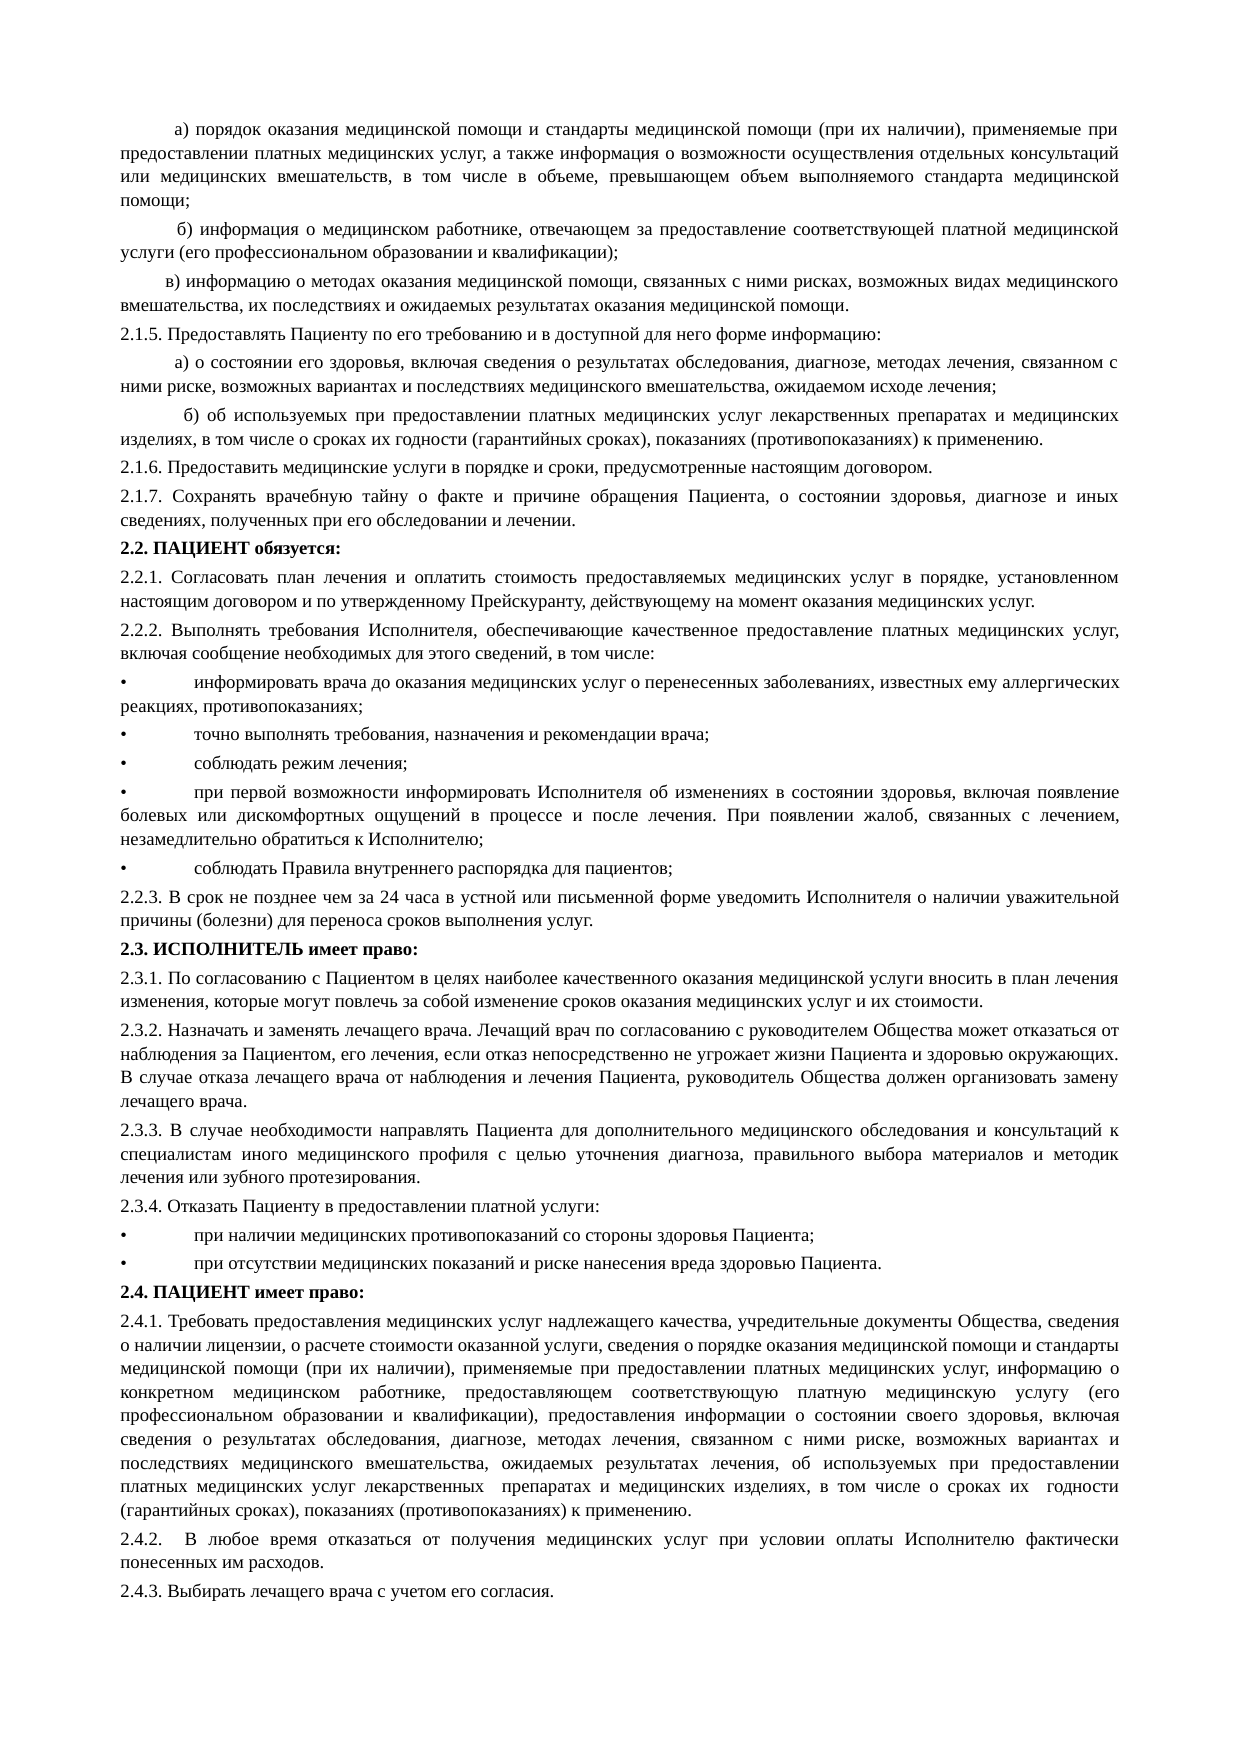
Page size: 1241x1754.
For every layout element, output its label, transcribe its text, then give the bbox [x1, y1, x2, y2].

text 2.1.7. Сохранять врачебную тайну о факте и причине обращения Пациента, о состоянии здоровья, диагнозе и иных сведениях, полученных при его обследовании и лечении. [120, 485, 1121, 530]
text • при отсутствии медицинских показаний и риске нанесения вреда здоровью Пациента. [120, 1252, 1121, 1274]
text 2.4. ПАЦИЕНТ имеет право: [120, 1281, 1121, 1303]
text 2.3.2. Назначать и заменять лечащего врача. Лечащий врач по согласованию с руководителем Общества может отказаться от наблюдения за Пациентом, его лечения, если отказ непосредственно не угрожает жизни Пациента и здоровью окружающих. В случае отказа лечащего врача от наблюдения и лечения Пациента, руководитель Общества должен организовать замену лечащего врача. [120, 1019, 1121, 1112]
text б) об используемых при предоставлении платных медицинских услуг лекарственных препаратах и медицинских изделиях, в том числе о сроках их годности (гарантийных сроках), показаниях (противопоказаниях) к применению. [120, 404, 1121, 449]
text 2.3.3. В случае необходимости направлять Пациента для дополнительного медицинского обследования и консультаций к специалистам иного медицинского профиля с целью уточнения диагноза, правильного выбора материалов и методик лечения или зубного протезирования. [120, 1119, 1121, 1188]
text а) порядок оказания медицинской помощи и стандарты медицинской помощи (при их наличии), применяемые при предоставлении платных медицинских услуг, а также информация о возможности осуществления отдельных консультаций или медицинских вмешательств, в том числе в объеме, превышающем объем выполняемого стандарта медицинской помощи; [120, 118, 1121, 211]
text 2.2.1. Согласовать план лечения и оплатить стоимость предоставляемых медицинских услуг в порядке, установленном настоящим договором и по утвержденному Прейскуранту, действующему на момент оказания медицинских услуг. [120, 566, 1121, 611]
text 2.3.4. Отказать Пациенту в предоставлении платной услуги: [120, 1195, 1121, 1216]
text 2.4.3. Выбирать лечащего врача с учетом его согласия. [120, 1580, 1121, 1602]
text 2.1.5. Предоставлять Пациенту по его требованию и в доступной для него форме информацию: [120, 323, 1121, 344]
text 2.2. ПАЦИЕНТ обязуется: [120, 537, 1121, 559]
text 2.4.2. В любое время отказаться от получения медицинских услуг при условии оплаты Исполнителю фактически понесенных им расходов. [120, 1528, 1121, 1573]
text • точно выполнять требования, назначения и рекомендации врача; [120, 723, 1121, 745]
text 2.2.3. В срок не позднее чем за 24 часа в устной или письменной форме уведомить Исполнителя о наличии уважительной причины (болезни) для переноса сроков выполнения услуг. [120, 886, 1121, 931]
text а) о состоянии его здоровья, включая сведения о результатах обследования, диагнозе, методах лечения, связанном с ними риске, возможных вариантах и последствиях медицинского вмешательства, ожидаемом исходе лечения; [120, 351, 1121, 397]
text 2.3.1. По согласованию с Пациентом в целях наиболее качественного оказания медицинской услуги вносить в план лечения изменения, которые могут повлечь за собой изменение сроков оказания медицинских услуг и их стоимости. [120, 967, 1121, 1012]
text 2.1.6. Предоставить медицинские услуги в порядке и сроки, предусмотренные настоящим договором. [120, 456, 1121, 478]
text 2.4.1. Требовать предоставления медицинских услуг надлежащего качества, учредительные документы Общества, сведения о наличии лицензии, о расчете стоимости оказанной услуги, сведения о порядке оказания медицинской помощи и стандарты медицинской помощи (при их наличии), применяемые при предоставлении платных медицинских услуг, информацию о конкретном медицинском работнике, предоставляющем соответствующую платную медицинскую услугу (его профессиональном образовании и квалификации), предоставления информации о состоянии своего здоровья, включая сведения о результатах обследования, диагнозе, методах лечения, связанном с ними риске, возможных вариантах и последствиях медицинского вмешательства, ожидаемых результатах лечения, об используемых при предоставлении платных медицинских услуг лекарственных препаратах и медицинских изделиях, в том числе о сроках их годности (гарантийных сроках), показаниях (противопоказаниях) к применению. [120, 1310, 1121, 1521]
text • информировать врача до оказания медицинских услуг о перенесенных заболеваниях, известных ему аллергических реакциях, противопоказаниях; [120, 671, 1121, 716]
text в) информацию о методах оказания медицинской помощи, связанных с ними рисках, возможных видах медицинского вмешательства, их последствиях и ожидаемых результатах оказания медицинской помощи. [120, 270, 1121, 315]
text • при наличии медицинских противопоказаний со стороны здоровья Пациента; [120, 1223, 1121, 1245]
text • соблюдать режим лечения; [120, 752, 1121, 773]
text 2.2.2. Выполнять требования Исполнителя, обеспечивающие качественное предоставление платных медицинских услуг, включая сообщение необходимых для этого сведений, в том числе: [120, 618, 1121, 664]
text • при первой возможности информировать Исполнителя об изменениях в состоянии здоровья, включая появление болевых или дискомфортных ощущений в процессе и после лечения. При появлении жалоб, связанных с лечением, незамедлительно обратиться к Исполнителю; [120, 781, 1121, 849]
text 2.3. ИСПОЛНИТЕЛЬ имеет право: [120, 938, 1121, 959]
text б) информация о медицинском работнике, отвечающем за предоставление соответствующей платной медицинской услуги (его профессиональном образовании и квалификации); [120, 218, 1121, 263]
text • соблюдать Правила внутреннего распорядка для пациентов; [120, 857, 1121, 878]
